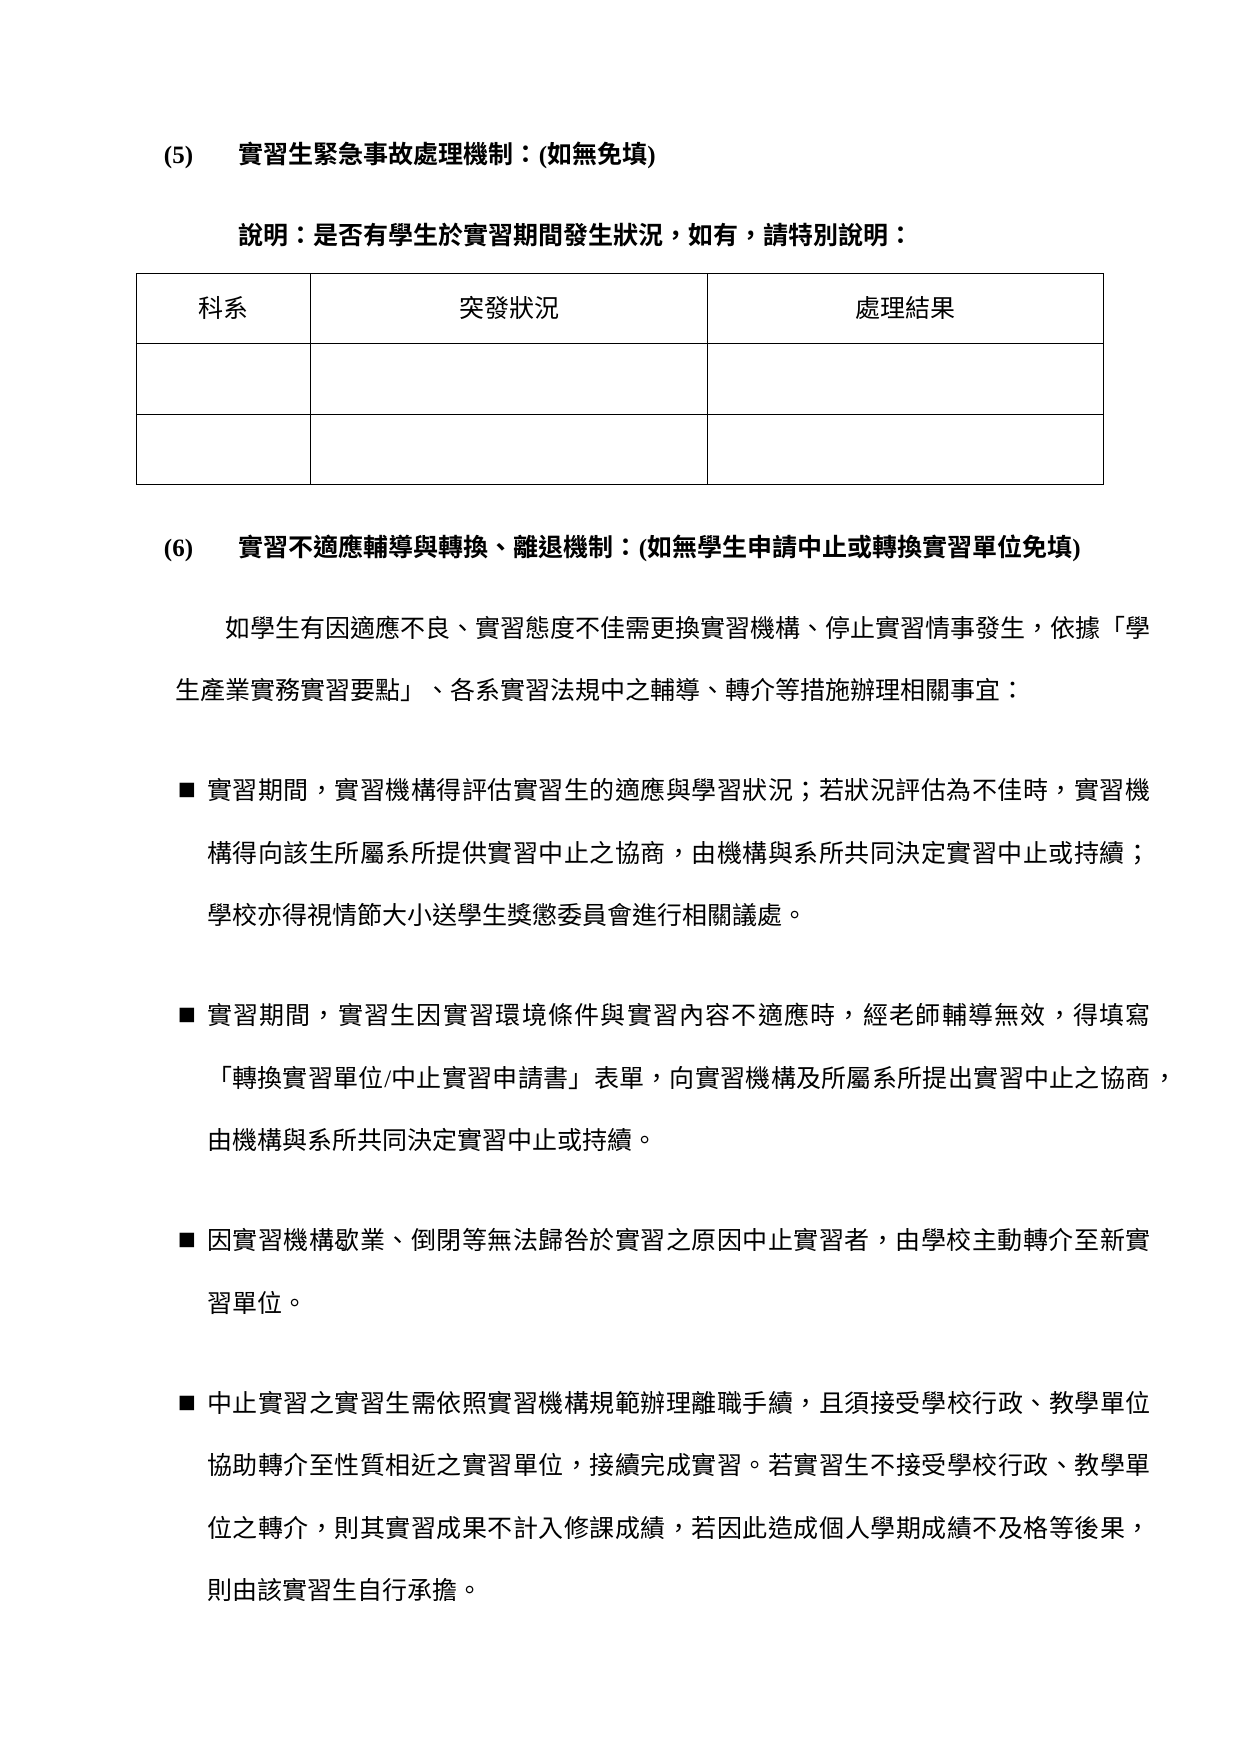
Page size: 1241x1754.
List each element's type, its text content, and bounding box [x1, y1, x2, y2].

table_cell [311, 415, 707, 484]
text 如學生有因適應不良、實習態度不佳需更換實習機構、停止實習情事發生，依據「學生產業實務實習要點」、各系實習法規中之輔導、轉介等措施辦理相關事宜： [175, 585, 1152, 710]
table_header 處理結果 [708, 274, 1103, 343]
table_header 科系 [137, 274, 310, 343]
table_cell [708, 415, 1103, 484]
list 實習期間，實習生因實習環境條件與實習內容不適應時，經老師輔導無效，得填寫「轉換實習單位/中止實習申請書」表單，向實習機構及所屬系所提出實習中止之協商，由機構與系所共同決定實習中止或持續。 [177, 972, 1152, 1160]
list 實習生緊急事故處理機制：(如無免填) [164, 111, 1152, 173]
table_cell [137, 415, 310, 484]
table_header 突發狀況 [311, 274, 707, 343]
list 實習不適應輔導與轉換、離退機制：(如無學生申請中止或轉換實習單位免填) [164, 503, 1152, 566]
table_cell [708, 344, 1103, 413]
table_cell [311, 344, 707, 413]
list 實習期間，實習機構得評估實習生的適應與學習狀況；若狀況評估為不佳時，實習機構得向該生所屬系所提供實習中止之協商，由機構與系所共同決定實習中止或持續；學校亦得視情節大小送學生獎懲委員會進行相關議處。 [177, 747, 1152, 935]
table_cell [137, 344, 310, 413]
list 因實習機構歇業、倒閉等無法歸咎於實習之原因中止實習者，由學校主動轉介至新實習單位。 [177, 1197, 1152, 1322]
text 說明：是否有學生於實習期間發生狀況，如有，請特別說明： [239, 192, 1152, 254]
list 中止實習之實習生需依照實習機構規範辦理離職手續，且須接受學校行政、教學單位協助轉介至性質相近之實習單位，接續完成實習。若實習生不接受學校行政、教學單位之轉介，則其實習成果不計入修課成績，若因此造成個人學期成績不及格等後果，則由該實習生自行承擔。 [177, 1360, 1152, 1610]
